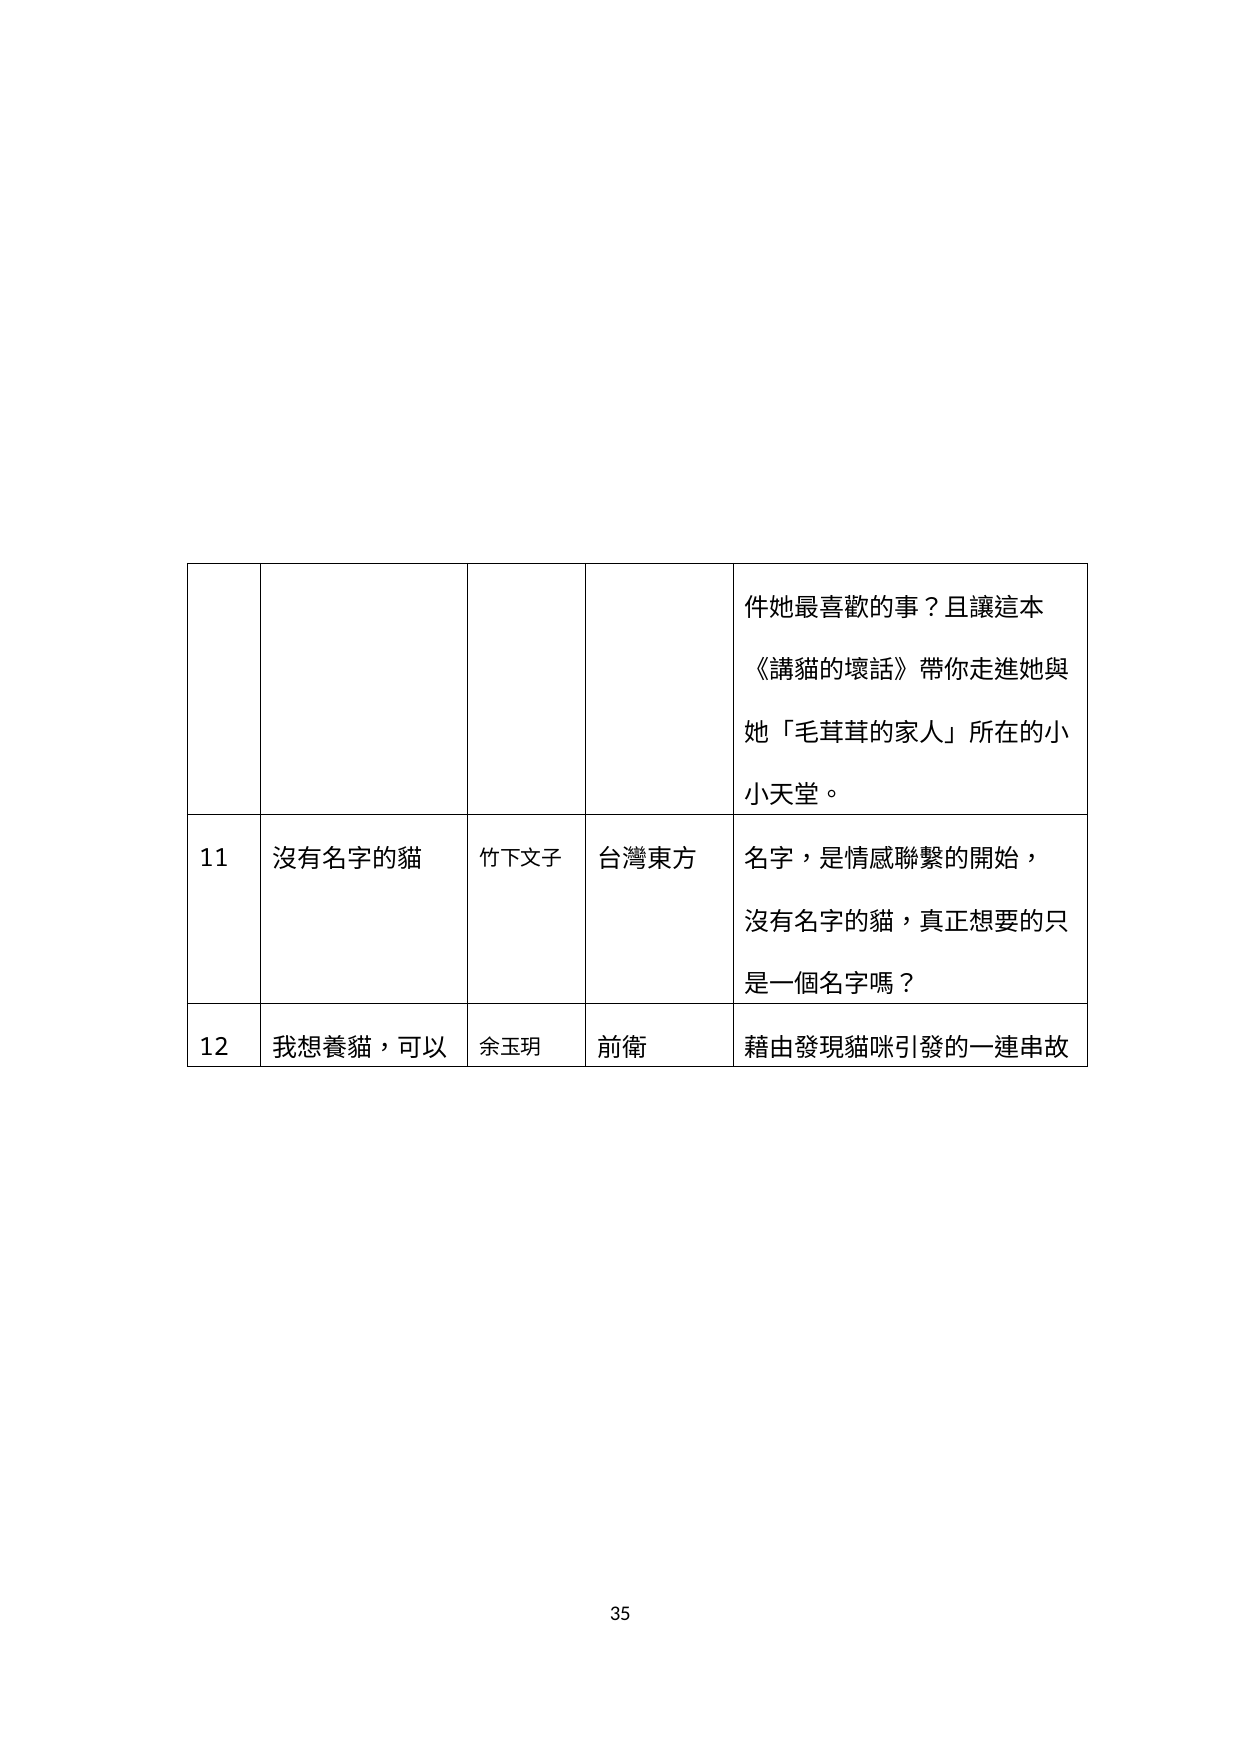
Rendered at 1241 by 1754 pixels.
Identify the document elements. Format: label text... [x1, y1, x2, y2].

table_cell [468, 564, 585, 814]
table_cell 余玉玥 [468, 1004, 585, 1066]
table_cell 前衛 [586, 1004, 733, 1066]
table_cell [586, 564, 733, 814]
table_cell 件她最喜歡的事？且讓這本《講貓的壞話》帶你走進她與她「毛茸茸的家人」所在的小小天堂。 [734, 564, 1087, 814]
table_cell [261, 564, 467, 814]
table_cell 竹下文子 [468, 815, 585, 1002]
table_cell 我想養貓，可以 [261, 1004, 467, 1066]
table_cell 藉由發現貓咪引發的一連串故 [734, 1004, 1087, 1066]
table_cell 台灣東方 [586, 815, 733, 1002]
table_cell 名字，是情感聯繫的開始， 沒有名字的貓，真正想要的只是一個名字嗎？ [734, 815, 1087, 1002]
table_cell 12 [188, 1004, 260, 1066]
table_cell 沒有名字的貓 [261, 815, 467, 1002]
table_cell 11 [188, 815, 260, 1002]
table_cell [188, 564, 260, 814]
